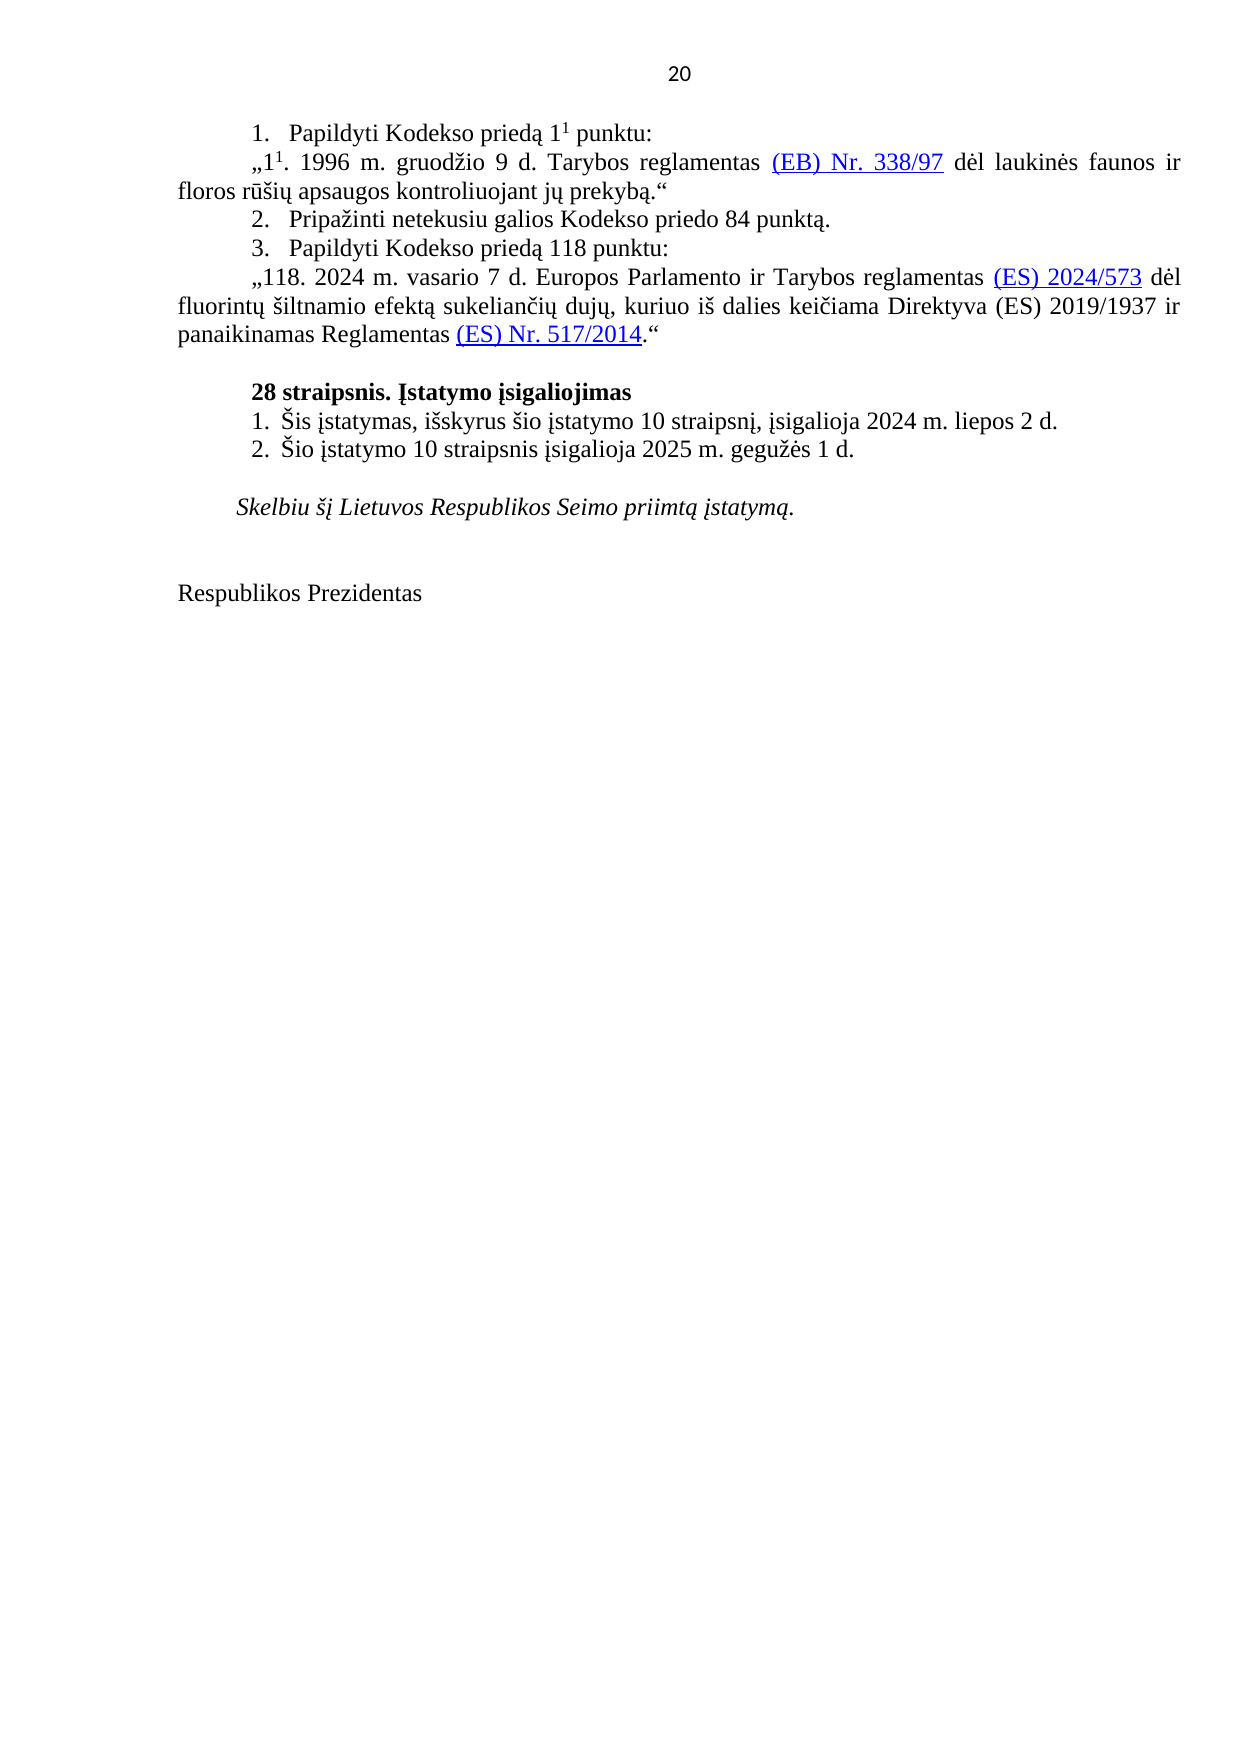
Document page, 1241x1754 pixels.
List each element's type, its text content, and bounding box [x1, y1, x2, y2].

text 3. Papildyti Kodekso priedą 118 punktu: [251, 233, 1181, 262]
text 2. Šio įstatymo 10 straipsnis įsigalioja 2025 m. gegužės 1 d. [251, 434, 1181, 463]
text Skelbiu šį Lietuvos Respublikos Seimo priimtą įstatymą. [236, 492, 1181, 521]
text 28 straipsnis. Įstatymo įsigaliojimas [177, 377, 1181, 406]
text 1. Šis įstatymas, išskyrus šio įstatymo 10 straipsnį, įsigalioja 2024 m. liepos 2 d. [251, 406, 1181, 434]
text 2. Pripažinti netekusiu galios Kodekso priedo 84 punktą. [251, 204, 1181, 233]
text 1. Papildyti Kodekso priedą 11 punktu: [251, 118, 1181, 147]
text „11. 1996 m. gruodžio 9 d. Tarybos reglamentas (EB) Nr. 338/97 dėl laukinės faunos ir floros rūšių apsaugos kontroliuojant jų prekybą.“ [177, 147, 1181, 204]
text Respublikos Prezidentas [177, 578, 1181, 607]
text „118. 2024 m. vasario 7 d. Europos Parlamento ir Tarybos reglamentas (ES) 2024/573 dėl fluorintų šiltnamio efektą sukeliančių dujų, kuriuo iš dalies keičiama Direktyva (ES) 2019/1937 ir panaikinamas Reglamentas (ES) Nr. 517/2014.“ [177, 262, 1181, 348]
